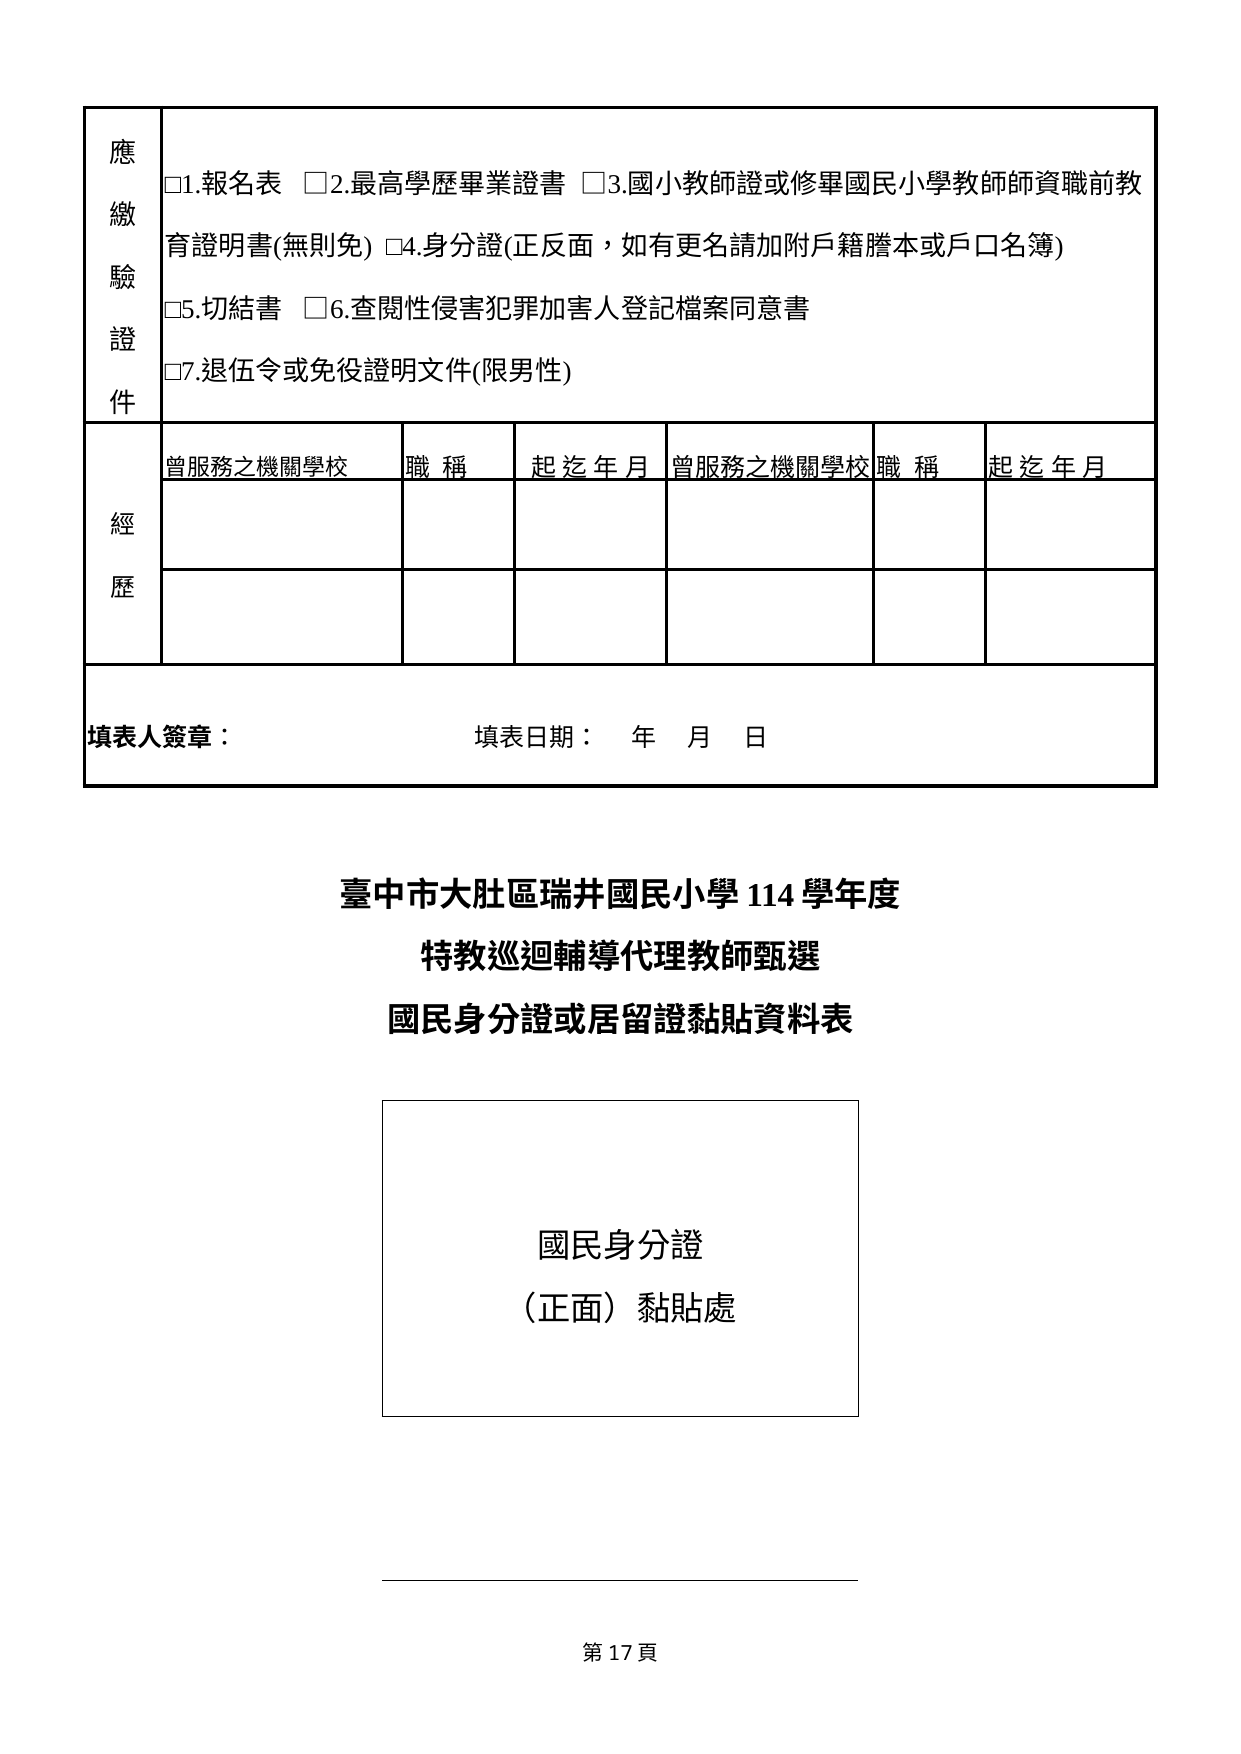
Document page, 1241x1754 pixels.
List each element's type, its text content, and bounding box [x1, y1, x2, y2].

table_cell [875, 571, 984, 663]
table_cell 起 迄 年 月 [516, 424, 665, 478]
table_cell 曾服務之機關學校 [668, 424, 872, 478]
text 特教巡迴輔導代理教師甄選 [118, 912, 1122, 975]
table_cell 職 稱 [404, 424, 513, 478]
table_cell [875, 481, 984, 567]
text 臺中市大肚區瑞井國民小學114學年度 [118, 850, 1122, 912]
text 國民身分證或居留證黏貼資料表 [118, 975, 1122, 1037]
table_cell 應 繳 驗 證 件 [86, 109, 160, 421]
table_cell [516, 481, 665, 567]
table_cell [987, 481, 1154, 567]
table_header 國民身分證 （正面）黏貼處 [383, 1101, 858, 1416]
table_cell [163, 571, 401, 663]
table_cell [404, 481, 513, 567]
table_cell 起 迄 年 月 [987, 424, 1154, 478]
table_cell 經 歷 [86, 424, 160, 663]
table_cell [163, 481, 401, 567]
table_cell [668, 481, 872, 567]
table_cell □1.報名表 □2.最高學歷畢業證書 □3.國小教師證或修畢國民小學教師師資職前教育證明書(無則免) □4.身分證(正反面，如有更名請加附戶籍謄本或戶口名簿) □5.切結書 □6.查閱性侵害犯罪加害人登記檔案同意書 □7.退伍令或免役證明文件(限男性) [163, 109, 1154, 421]
table_cell [404, 571, 513, 663]
table_cell [382, 1417, 858, 1580]
table_cell 填表人簽章： 填表日期： 年 月 日 [86, 666, 1154, 784]
table_cell [987, 571, 1154, 663]
table_cell [668, 571, 872, 663]
table_cell 曾服務之機關學校 [163, 424, 401, 478]
table_cell 職 稱 [875, 424, 984, 478]
table_cell [516, 571, 665, 663]
